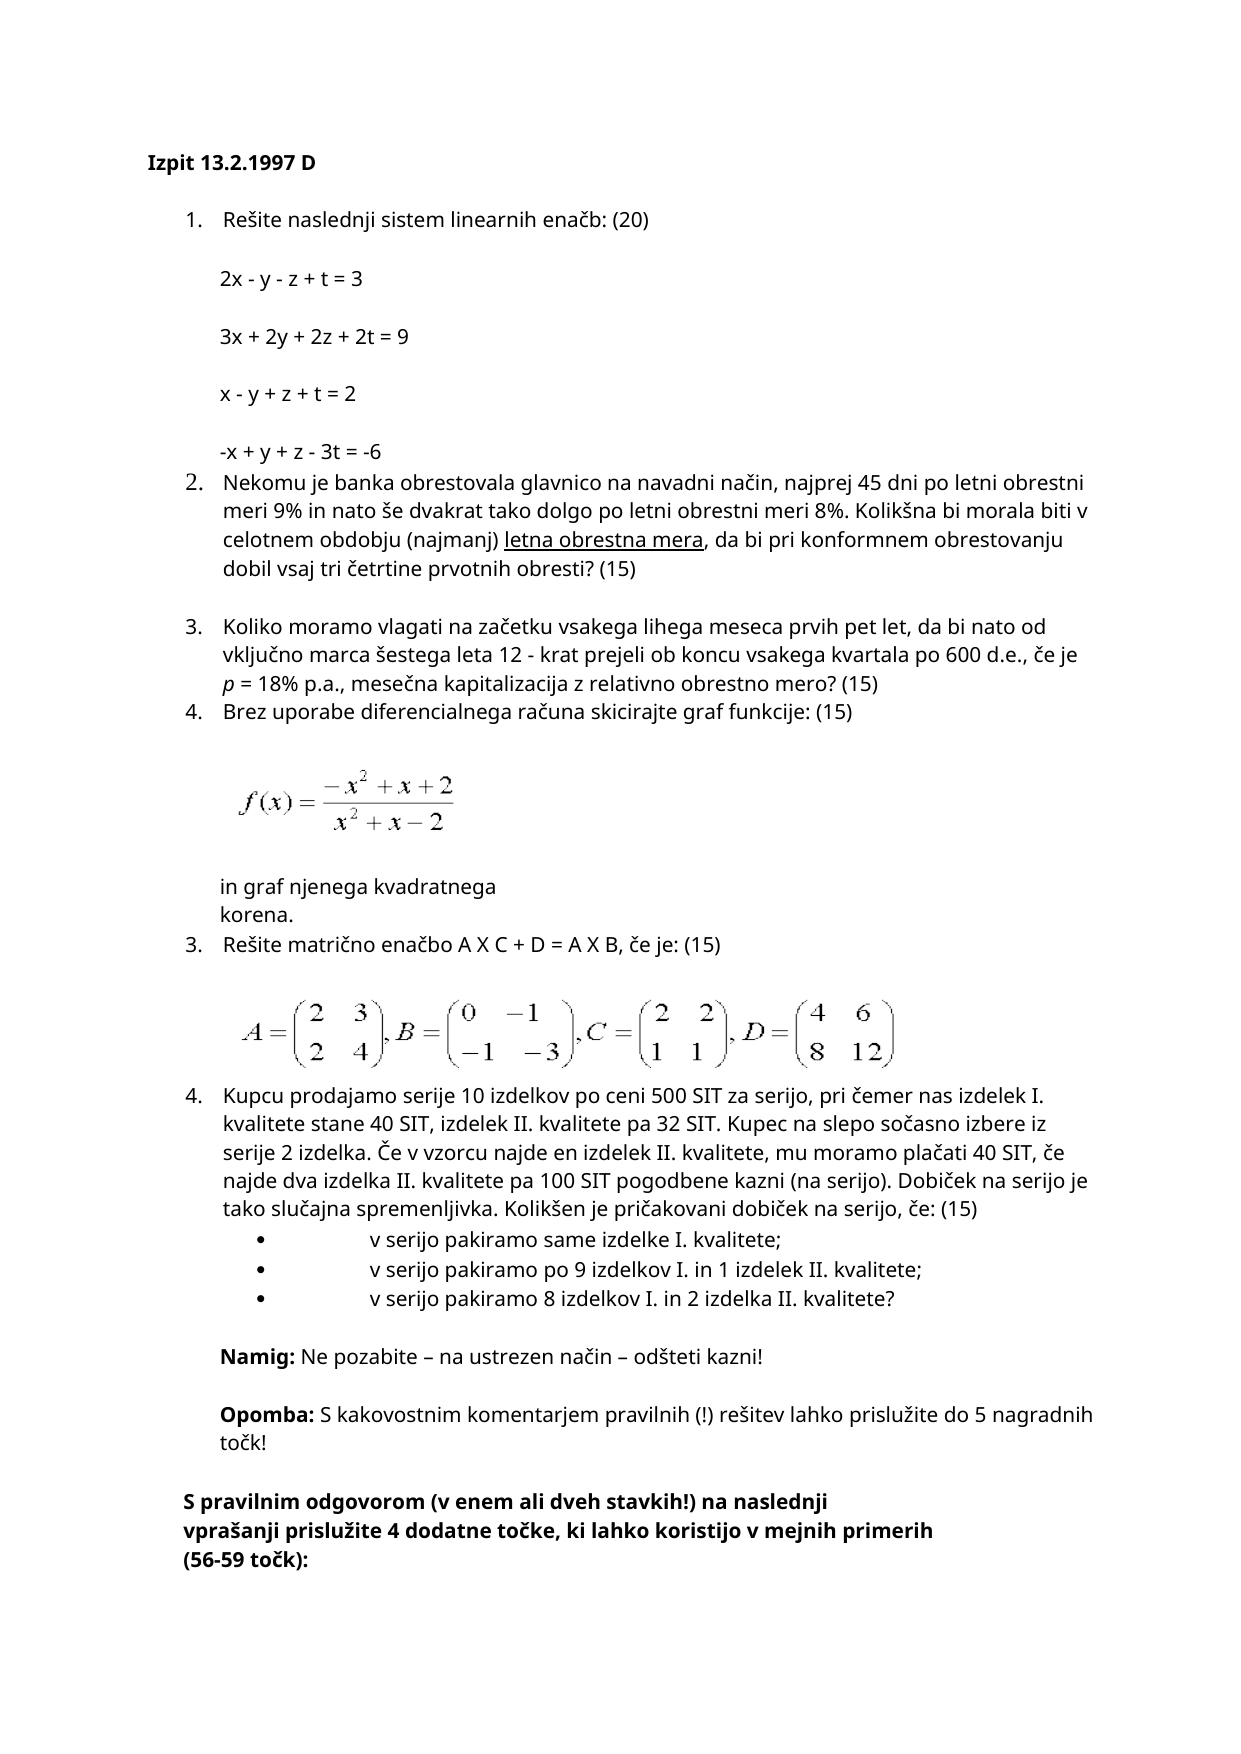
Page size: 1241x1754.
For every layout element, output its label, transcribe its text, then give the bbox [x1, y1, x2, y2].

list Kupcu prodajamo serije 10 izdelkov po ceni 500 SIT za serijo, pri čemer nas izdelek I. kvalitete stane 40 SIT, izdelek II. kvalitete pa 32 SIT. Kupec na slepo sočasno izbere iz serije 2 izdelka. Če v vzorcu najde en izdelek II. kvalitete, mu moramo plačati 40 SIT, če najde dva izdelka II. kvalitete pa 100 SIT pogodbene kazni (na serijo). Dobiček na serijo je tako slučajna spremenljivka. Kolikšen je pričakovani dobiček na serijo, če: (15) [185, 1081, 1093, 1223]
list Nekomu je banka obrestovala glavnico na navadni način, najprej 45 dni po letni obrestni meri 9% in nato še dvakrat tako dolgo po letni obrestni meri 8%. Kolikšna bi morala biti v celotnem obdobju (najmanj) letna obrestna mera, da bi pri konformnem obrestovanju dobil vsaj tri četrtine prvotnih obresti? (15) [185, 467, 1093, 583]
table_header in graf njenega kvadratnega korena. [218, 755, 562, 930]
table_header v serijo pakiramo same izdelke I. kvalitete; v serijo pakiramo po 9 izdelkov I. in 1 izdelek II. kvalitete; v serijo pakiramo 8 izdelkov I. in 2 izdelka II. kvalitete? Namig: Ne pozabite – na ustrezen način – odšteti kazni! Opomba: S kakovostnim komentarjem pravilnih (!) rešitev lahko prislužite do 5 nagradnih točk! [218, 1223, 1097, 1458]
list Rešite naslednji sistem linearnih enačb: (20) [185, 205, 1093, 234]
list Rešite matrično enačbo A X C + D = A X B, če je: (15) [185, 930, 1093, 1081]
text Izpit 13.2.1997 D [148, 148, 1093, 176]
text S pravilnim odgovorom (v enem ali dveh stavkih!) na naslednji vprašanji prislužite 4 dodatne točke, ki lahko koristijo v mejnih primerih (56-59 točk): [148, 1487, 1093, 1574]
picture [239, 996, 900, 1072]
list Koliko moramo vlagati na začetku vsakega lihega meseca prvih pet let, da bi nato od vključno marca šestega leta 12 - krat prejeli ob koncu vsakega kvartala po 600 d.e., če je p = 18% p.a., mesečna kapitalizacija z relativno obrestno mero? (15) [185, 612, 1093, 697]
picture [236, 765, 458, 834]
table_header 2x - y - z + t = 3 3x + 2y + 2z + 2t = 9 x - y + z + t = 2 -x + y + z - 3t = -6 [218, 263, 434, 467]
list Brez uporabe diferencialnega računa skicirajte graf funkcije: (15) [185, 697, 1093, 726]
